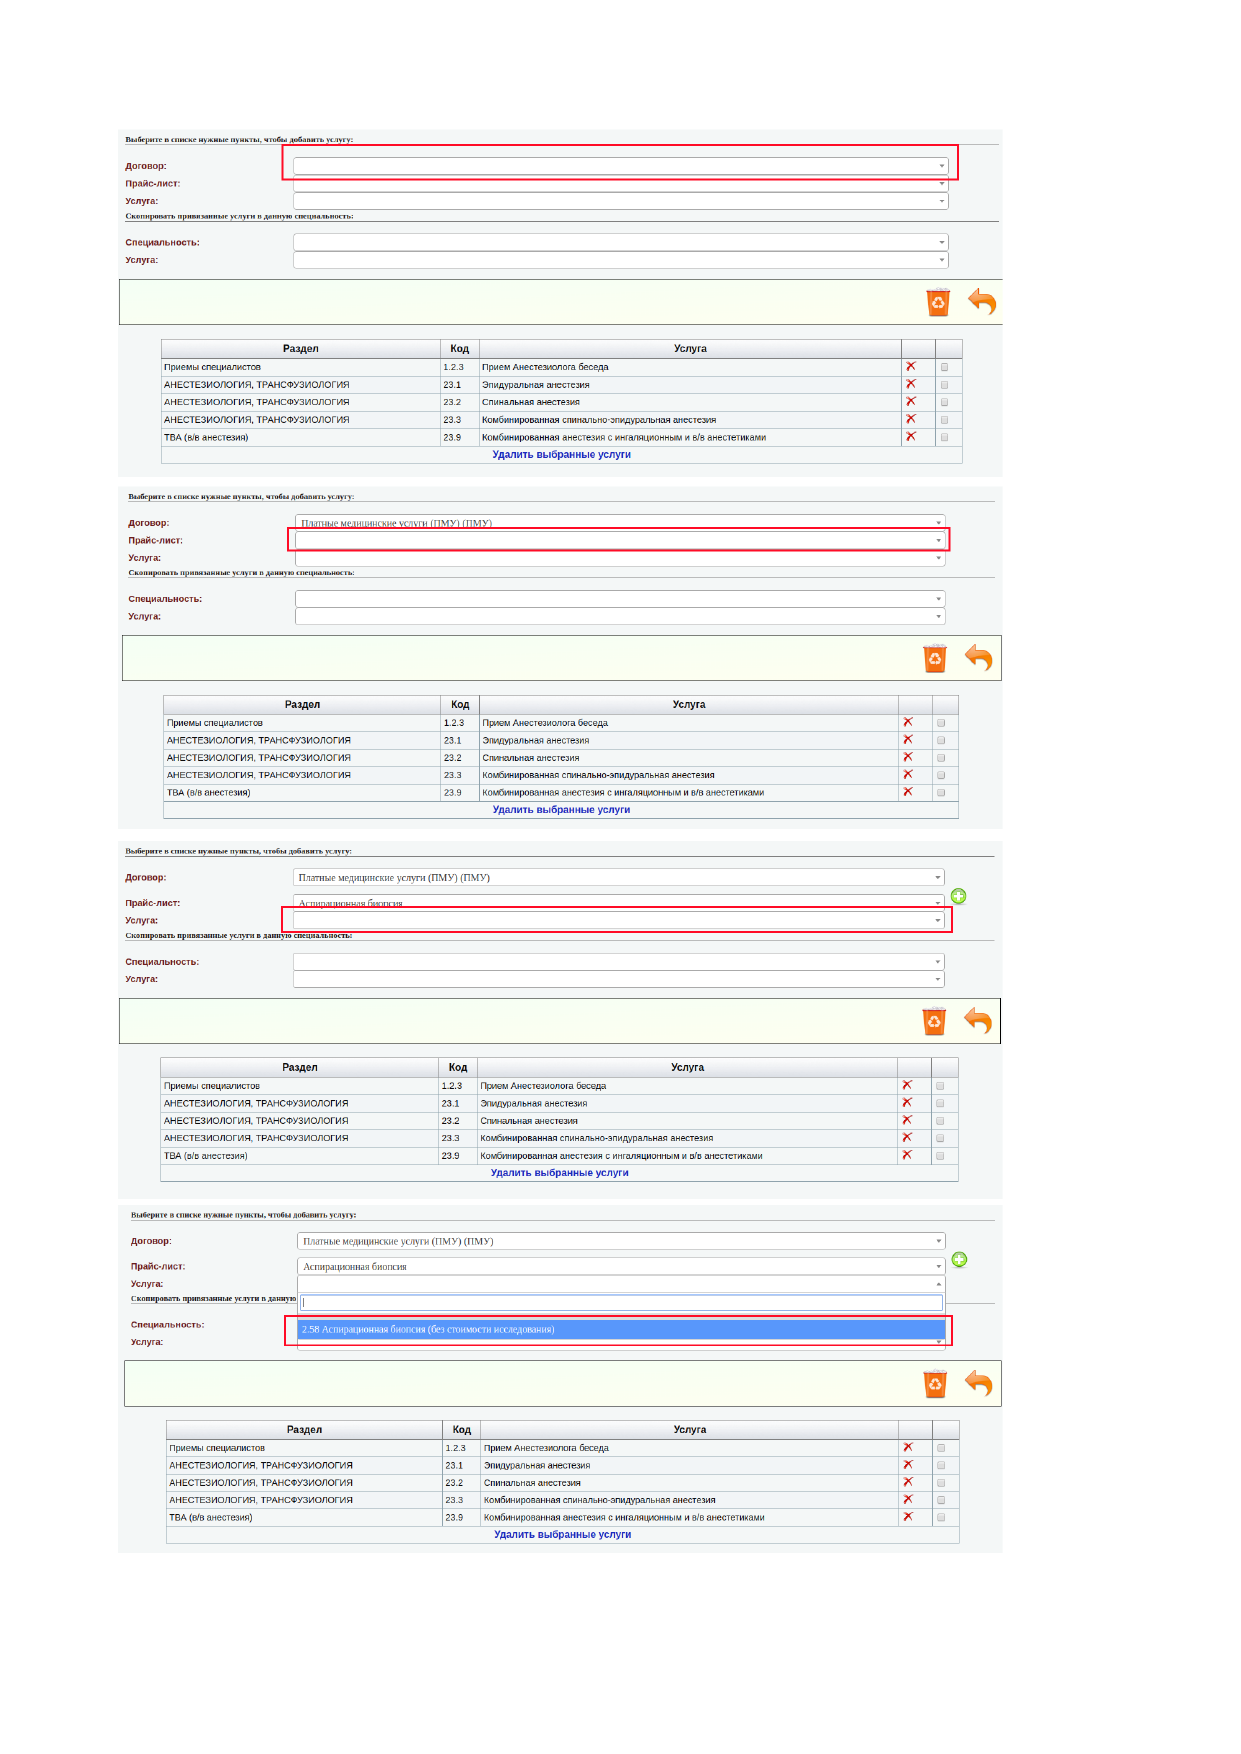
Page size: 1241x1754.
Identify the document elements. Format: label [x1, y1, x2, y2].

picture [118, 834, 1003, 1199]
picture [118, 482, 1003, 829]
picture [118, 1204, 1003, 1553]
picture [118, 118, 1003, 477]
